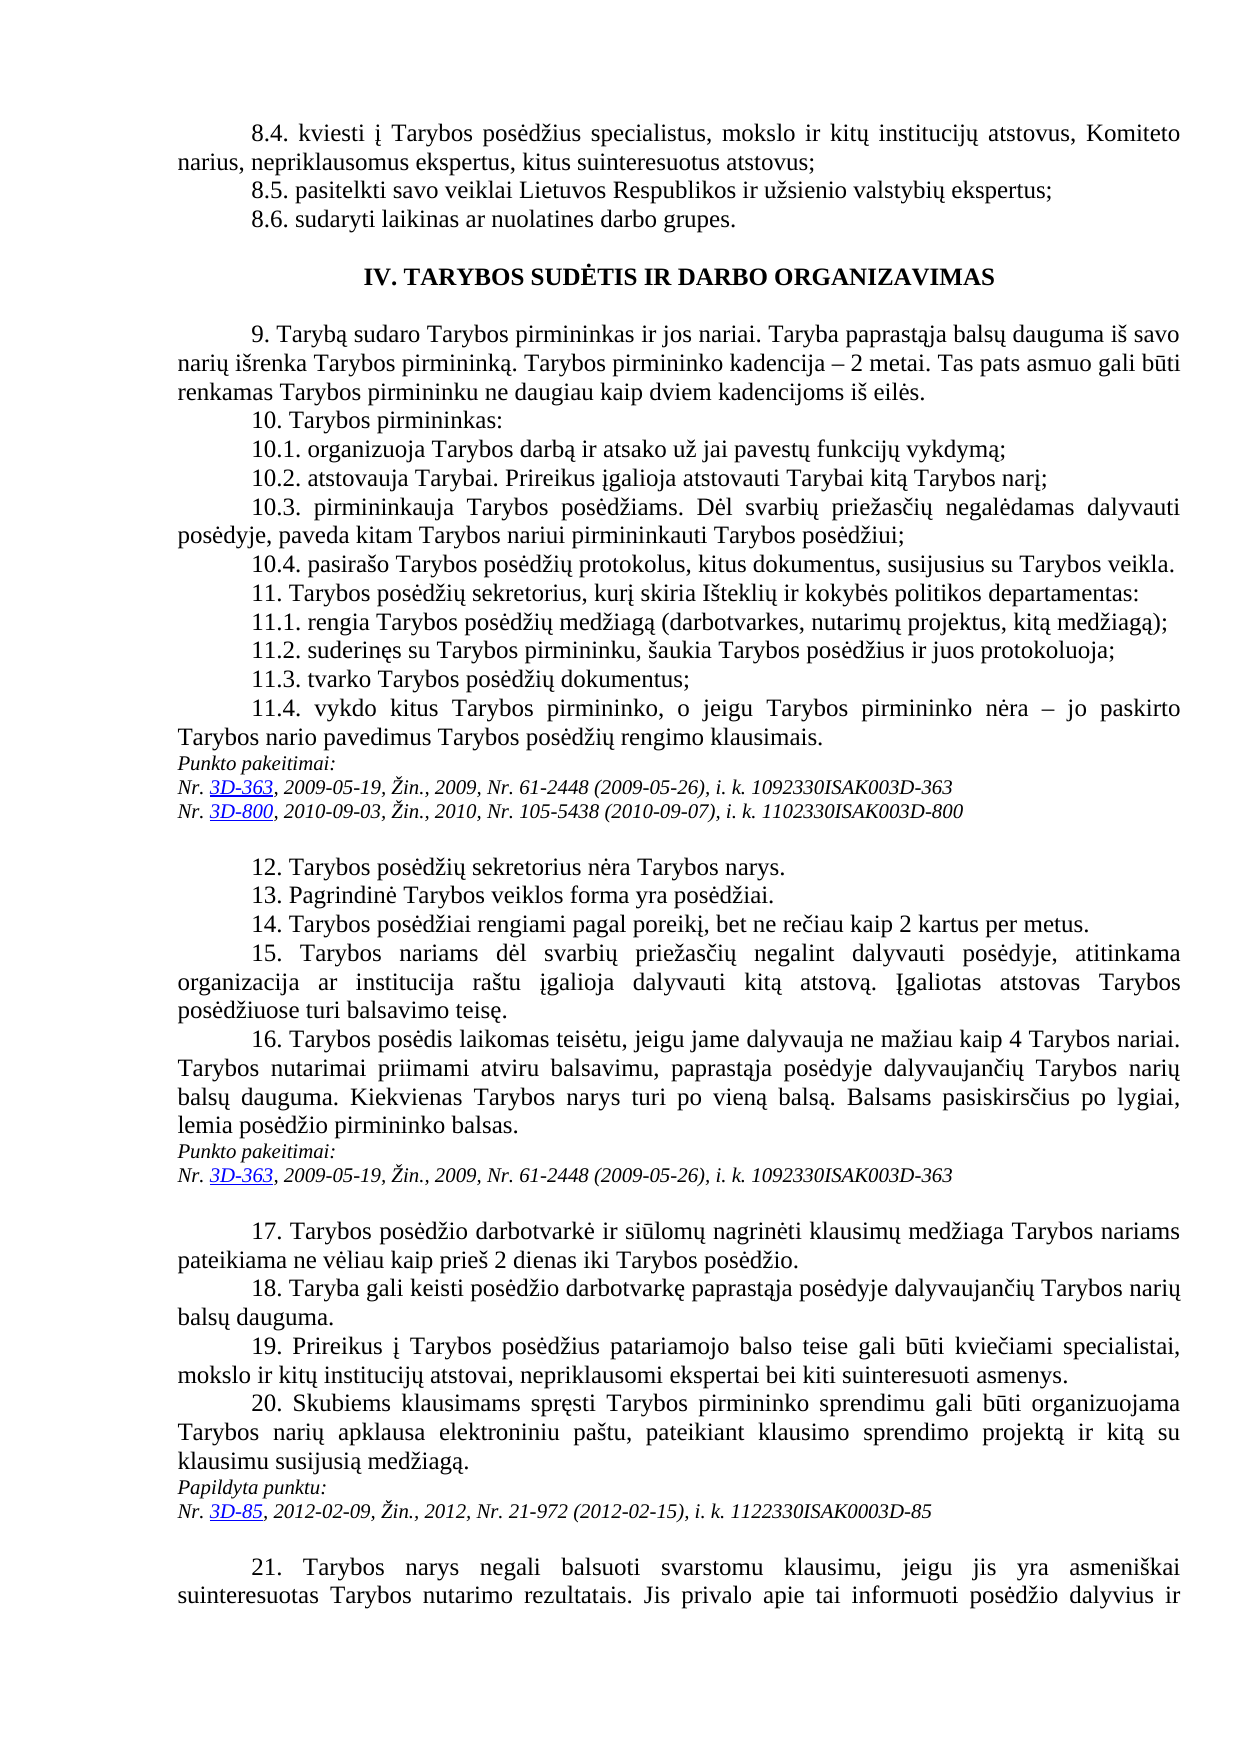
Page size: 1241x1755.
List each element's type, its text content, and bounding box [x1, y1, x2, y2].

text 15. Tarybos nariams dėl svarbių priežasčių negalint dalyvauti posėdyje, atitinkama organizacija ar institucija raštu įgalioja dalyvauti kitą atstovą. Įgaliotas atstovas Tarybos posėdžiuose turi balsavimo teisę. [177, 938, 1181, 1024]
text Papildyta punktu: [177, 1475, 1181, 1499]
text 21. Tarybos narys negali balsuoti svarstomu klausimu, jeigu jis yra asmeniškai suinteresuotas Tarybos nutarimo rezultatais. Jis privalo apie tai informuoti posėdžio dalyvius ir [177, 1552, 1181, 1609]
text 18. Taryba gali keisti posėdžio darbotvarkę paprastąja posėdyje dalyvaujančių Tarybos narių balsų dauguma. [177, 1273, 1181, 1331]
text 10.4. pasirašo Tarybos posėdžių protokolus, kitus dokumentus, susijusius su Tarybos veikla. [177, 549, 1181, 578]
text 10.3. pirmininkauja Tarybos posėdžiams. Dėl svarbių priežasčių negalėdamas dalyvauti posėdyje, paveda kitam Tarybos nariui pirmininkauti Tarybos posėdžiui; [177, 492, 1181, 549]
text Punkto pakeitimai: [177, 751, 1181, 775]
text 19. Prireikus į Tarybos posėdžius patariamojo balso teise gali būti kviečiami specialistai, mokslo ir kitų institucijų atstovai, nepriklausomi ekspertai bei kiti suinteresuoti asmenys. [177, 1331, 1181, 1388]
text 9. Tarybą sudaro Tarybos pirmininkas ir jos nariai. Taryba paprastąja balsų dauguma iš savo narių išrenka Tarybos pirmininką. Tarybos pirmininko kadencija – 2 metai. Tas pats asmuo gali būti renkamas Tarybos pirmininku ne daugiau kaip dviem kadencijoms iš eilės. [177, 319, 1181, 406]
text Nr. 3D-363, 2009-05-19, Žin., 2009, Nr. 61-2448 (2009-05-26), i. k. 1092330ISAK003D-363 [177, 1163, 1181, 1187]
text 11.4. vykdo kitus Tarybos pirmininko, o jeigu Tarybos pirmininko nėra – jo paskirto Tarybos nario pavedimus Tarybos posėdžių rengimo klausimais. [177, 693, 1181, 751]
text Nr. 3D-363, 2009-05-19, Žin., 2009, Nr. 61-2448 (2009-05-26), i. k. 1092330ISAK003D-363 [177, 775, 1181, 799]
text Nr. 3D-85, 2012-02-09, Žin., 2012, Nr. 21-972 (2012-02-15), i. k. 1122330ISAK0003D-85 [177, 1499, 1181, 1523]
text 20. Skubiems klausimams spręsti Tarybos pirmininko sprendimu gali būti organizuojama Tarybos narių apklausa elektroniniu paštu, pateikiant klausimo sprendimo projektą ir kitą su klausimu susijusią medžiagą. [177, 1388, 1181, 1475]
text 11.3. tvarko Tarybos posėdžių dokumentus; [177, 664, 1181, 693]
text 16. Tarybos posėdis laikomas teisėtu, jeigu jame dalyvauja ne mažiau kaip 4 Tarybos nariai. Tarybos nutarimai priimami atviru balsavimu, paprastąja posėdyje dalyvaujančių Tarybos narių balsų dauguma. Kiekvienas Tarybos narys turi po vieną balsą. Balsams pasiskirsčius po lygiai, lemia posėdžio pirmininko balsas. [177, 1024, 1181, 1139]
text 10.2. atstovauja Tarybai. Prireikus įgalioja atstovauti Tarybai kitą Tarybos narį; [177, 463, 1181, 492]
text 17. Tarybos posėdžio darbotvarkė ir siūlomų nagrinėti klausimų medžiaga Tarybos nariams pateikiama ne vėliau kaip prieš 2 dienas iki Tarybos posėdžio. [177, 1216, 1181, 1273]
text IV. TARYBOS SUDĖTIS IR DARBO ORGANIZAVIMAS [177, 262, 1181, 291]
text 11.1. rengia Tarybos posėdžių medžiagą (darbotvarkes, nutarimų projektus, kitą medžiagą); [177, 607, 1181, 636]
text Nr. 3D-800, 2010-09-03, Žin., 2010, Nr. 105-5438 (2010-09-07), i. k. 1102330ISAK003D-800 [177, 799, 1181, 823]
text 10.1. organizuoja Tarybos darbą ir atsako už jai pavestų funkcijų vykdymą; [177, 434, 1181, 463]
text 8.5. pasitelkti savo veiklai Lietuvos Respublikos ir užsienio valstybių ekspertus; [177, 176, 1181, 204]
text 14. Tarybos posėdžiai rengiami pagal poreikį, bet ne rečiau kaip 2 kartus per metus. [177, 909, 1181, 938]
text 10. Tarybos pirmininkas: [177, 406, 1181, 434]
text 11.2. suderinęs su Tarybos pirmininku, šaukia Tarybos posėdžius ir juos protokoluoja; [177, 636, 1181, 664]
text 13. Pagrindinė Tarybos veiklos forma yra posėdžiai. [177, 880, 1181, 909]
text Punkto pakeitimai: [177, 1139, 1181, 1163]
text 8.6. sudaryti laikinas ar nuolatines darbo grupes. [177, 204, 1181, 233]
text 8.4. kviesti į Tarybos posėdžius specialistus, mokslo ir kitų institucijų atstovus, Komiteto narius, nepriklausomus ekspertus, kitus suinteresuotus atstovus; [177, 118, 1181, 176]
text 11. Tarybos posėdžių sekretorius, kurį skiria Išteklių ir kokybės politikos departamentas: [177, 578, 1181, 607]
text 12. Tarybos posėdžių sekretorius nėra Tarybos narys. [177, 852, 1181, 880]
